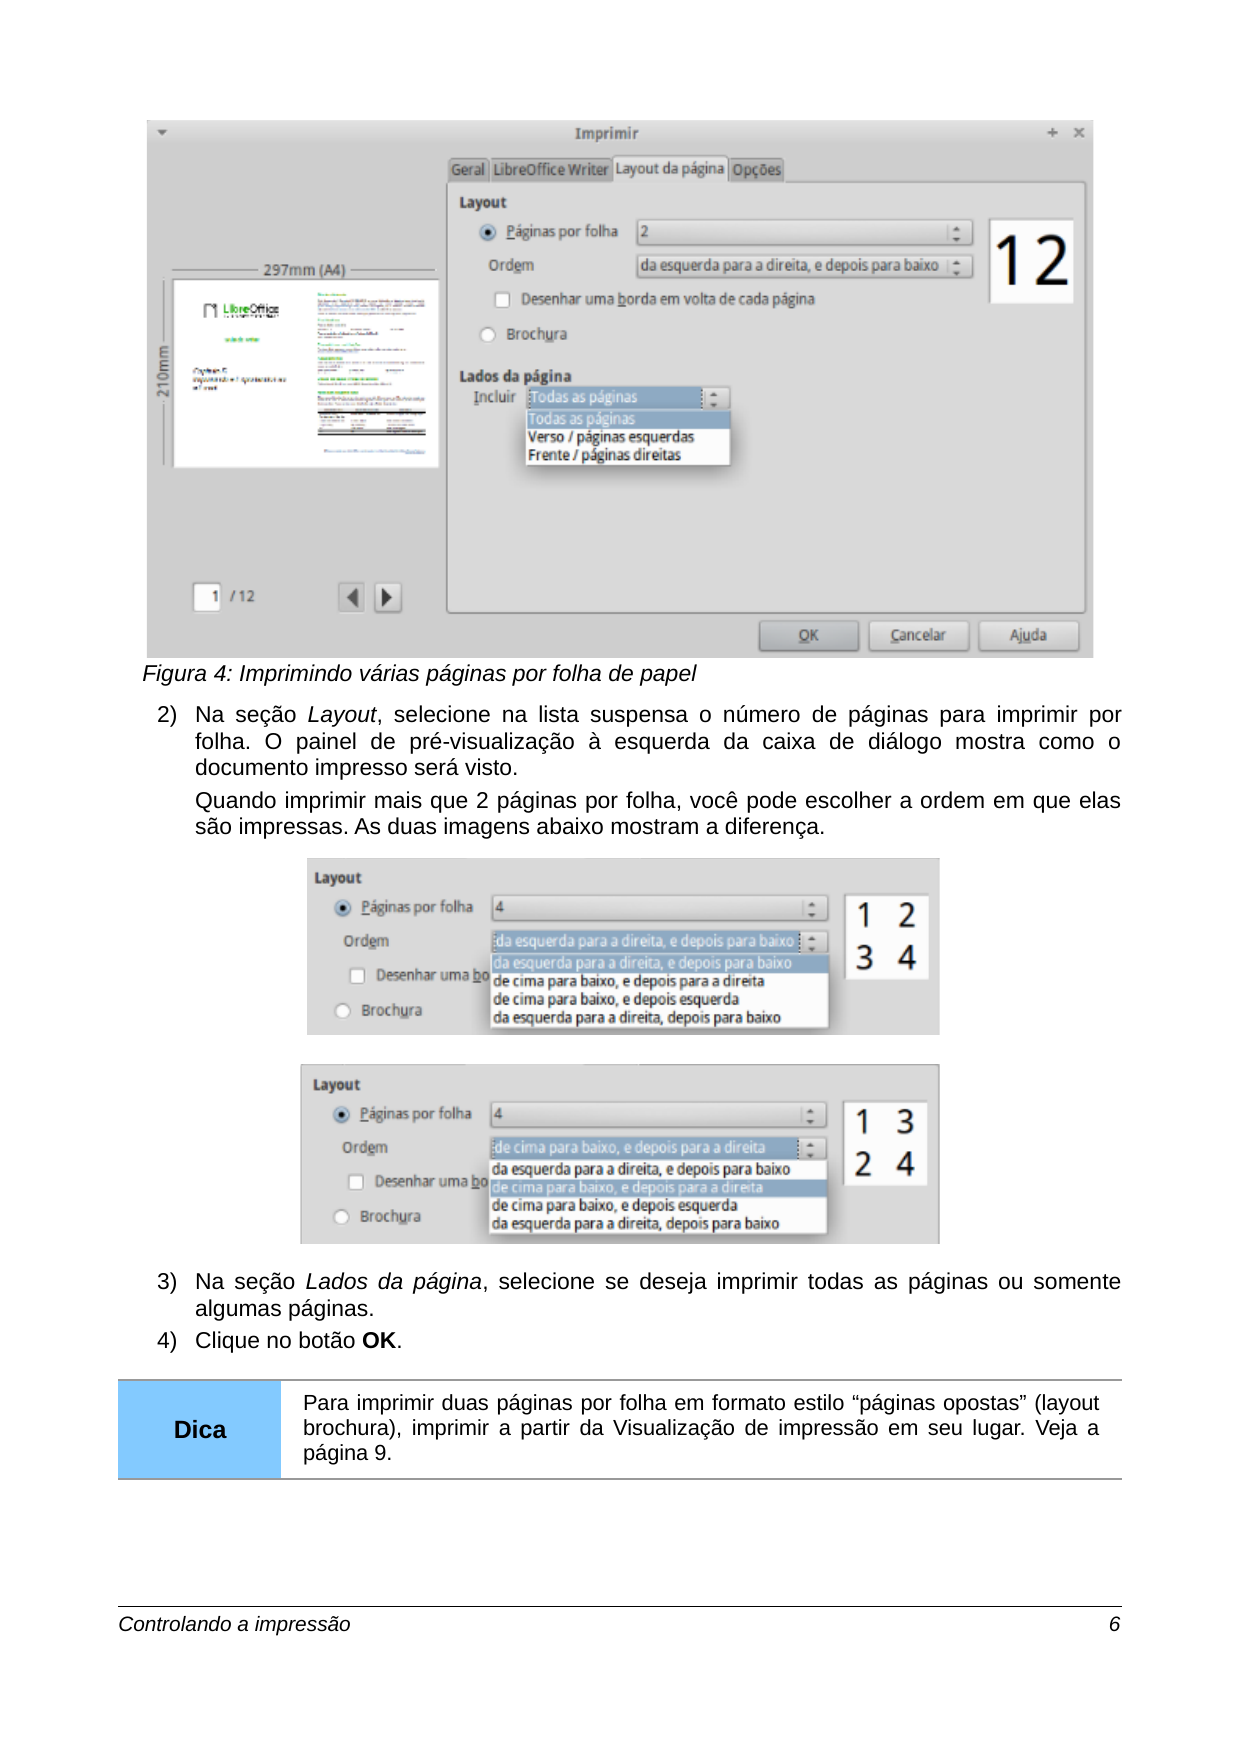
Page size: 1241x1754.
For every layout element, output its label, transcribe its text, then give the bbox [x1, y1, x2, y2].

table_header Dica [118, 1381, 281, 1478]
list Na seção Lados da página, selecione se deseja imprimir todas as páginas ou somente algumas páginas. [177, 1268, 1122, 1321]
list Clique no botão OK. [177, 1327, 1122, 1353]
picture [300, 1064, 940, 1244]
picture [307, 858, 940, 1035]
list Na seção Layout, selecione na lista suspensa o número de páginas para imprimir por folha. O painel de pré-visualização à esquerda da caixa de diálogo mostra como o documento impresso será visto. [177, 701, 1122, 780]
list Quando imprimir mais que 2 páginas por folha, você pode escolher a ordem em que elas são impressas. As duas imagens abaixo mostram a diferença. [195, 787, 1122, 839]
table_header Para imprimir duas páginas por folha em formato estilo “páginas opostas” (layout brochura), imprimir a partir da Visualização de impressão em seu lugar. Veja a página 9. [281, 1381, 1122, 1478]
text Figura 4: Imprimindo várias páginas por folha de papel [142, 118, 1098, 687]
picture [146, 120, 1094, 658]
